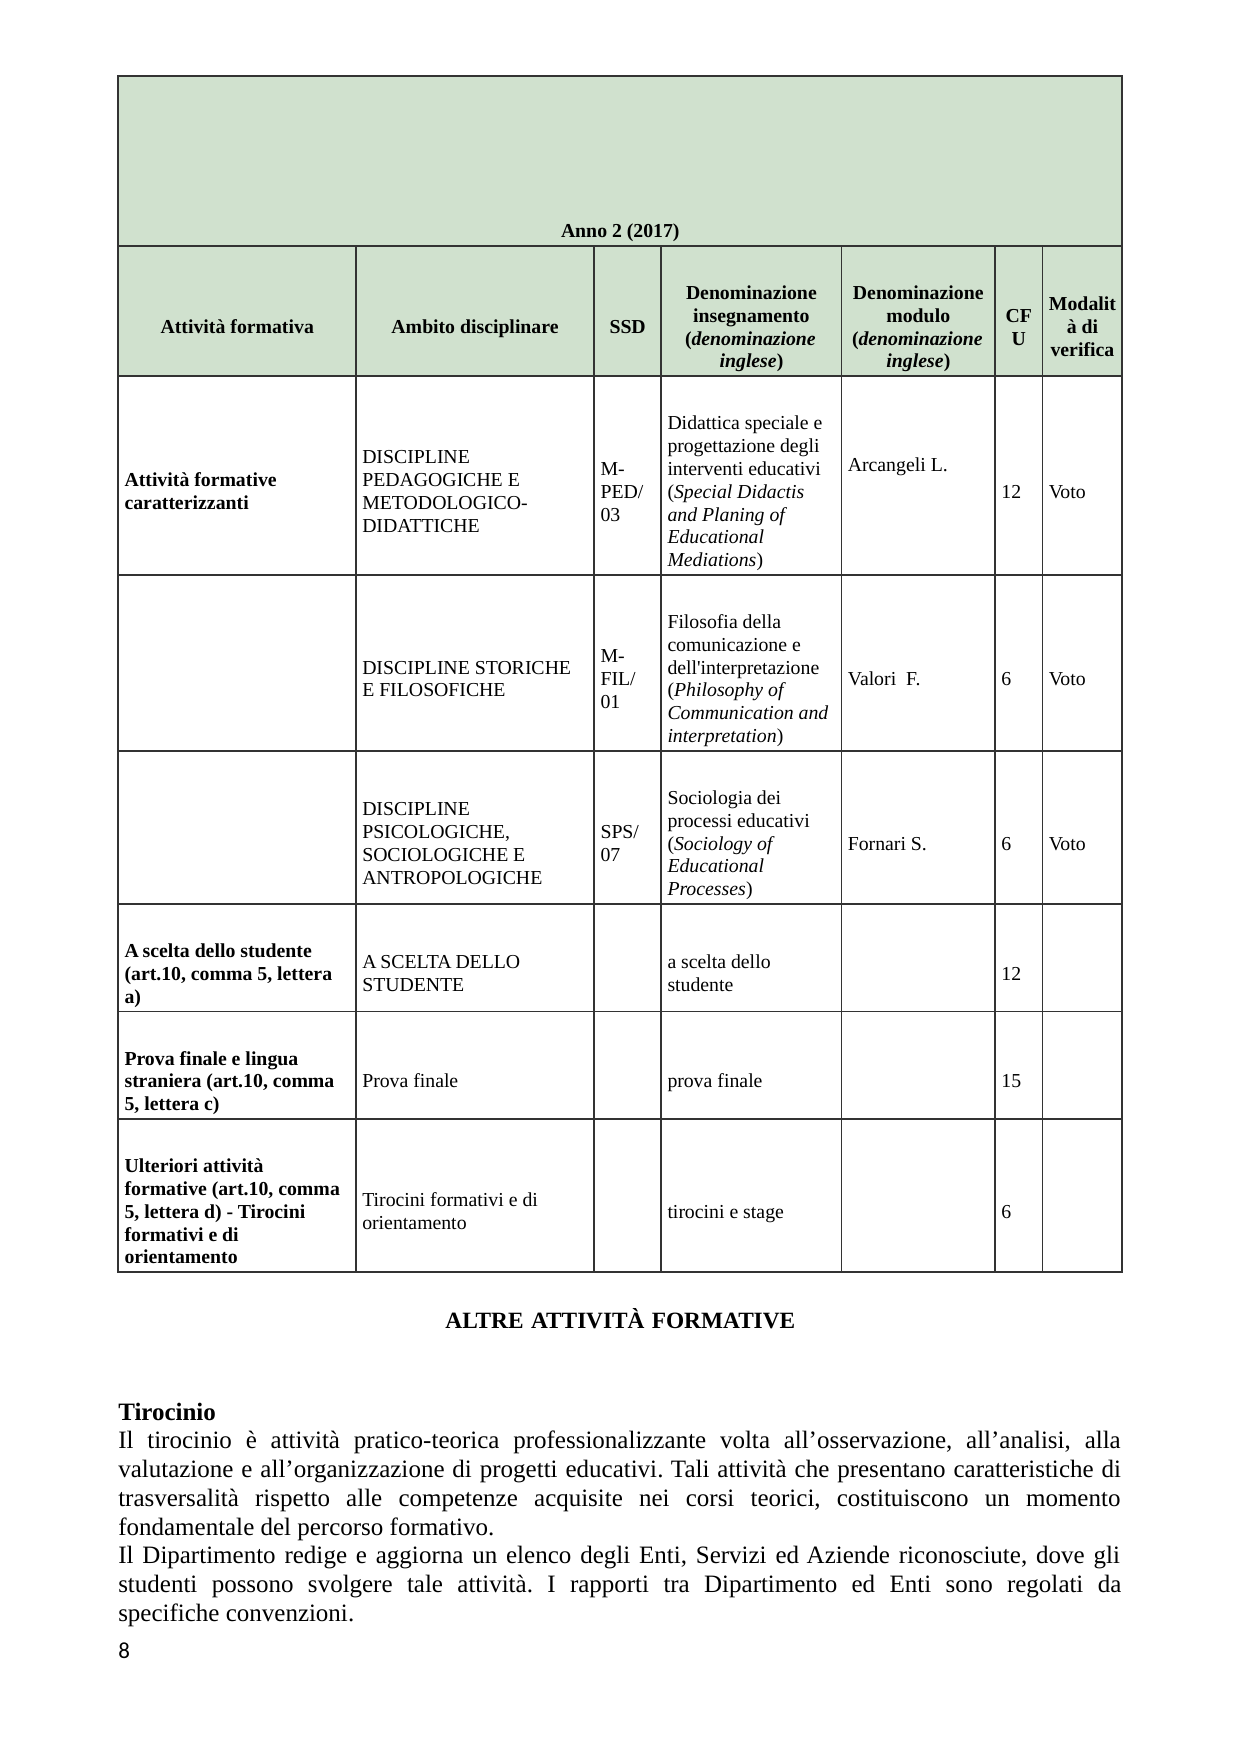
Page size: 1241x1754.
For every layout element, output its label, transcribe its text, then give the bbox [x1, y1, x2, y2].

table_cell [842, 905, 994, 1011]
table_cell Sociologia dei processi educativi (Sociology of Educational Processes) [662, 752, 841, 903]
text altre attività formative [118, 1302, 1122, 1335]
table_cell [1043, 1012, 1121, 1118]
table_header Anno 2 (2017) [119, 77, 1121, 245]
table_cell DISCIPLINE PSICOLOGICHE, SOCIOLOGICHE E ANTROPOLOGICHE [357, 752, 593, 903]
table_cell 6 [996, 752, 1042, 903]
table_cell Arcangeli L. [842, 377, 994, 574]
table_cell Denominazione insegnamento (denominazione inglese) [662, 247, 841, 375]
table_cell A scelta dello studente (art.10, comma 5, lettera a) [119, 905, 355, 1011]
table_cell CFU [996, 247, 1042, 375]
table_cell M-PED/03 [595, 377, 660, 574]
table_cell Tirocini formativi e di orientamento [357, 1120, 593, 1271]
table_cell Attività formativa [119, 247, 355, 375]
text Tirocinio [118, 1397, 1093, 1426]
table_cell a scelta dello studente [662, 905, 841, 1011]
table_cell [595, 1120, 660, 1271]
table_cell [595, 905, 660, 1011]
table_cell Filosofia della comunicazione e dell'interpretazione (Philosophy of Communication and interpretation) [662, 576, 841, 750]
table_cell [595, 1012, 660, 1118]
table_cell Denominazione modulo (denominazione inglese) [842, 247, 994, 375]
table_cell DISCIPLINE PEDAGOGICHE E METODOLOGICO-DIDATTICHE [357, 377, 593, 574]
table_cell tirocini e stage [662, 1120, 841, 1271]
table_cell Attività formative caratterizzanti [119, 377, 355, 574]
table_cell [842, 1120, 994, 1271]
table_cell 15 [996, 1012, 1042, 1118]
table_cell Didattica speciale e progettazione degli interventi educativi (Special Didactis and Planing of Educational Mediations) [662, 377, 841, 574]
table_cell Voto [1043, 377, 1121, 574]
table_cell Prova finale [357, 1012, 593, 1118]
table_cell 12 [996, 377, 1042, 574]
table_cell [119, 752, 355, 903]
table_cell 12 [996, 905, 1042, 1011]
table_cell 6 [996, 576, 1042, 750]
text Il tirocinio è attività pratico-teorica professionalizzante volta all’osservazione, all’analisi, alla valutazione e all’organizzazione di progetti educativi. Tali attività che presentano caratteristiche di trasversalità rispetto alle competenze acquisite nei corsi teorici, costituiscono un momento fondamentale del percorso formativo. [118, 1426, 1122, 1541]
table_cell [1043, 1120, 1121, 1271]
table_cell [1043, 905, 1121, 1011]
table_cell Valori F. [842, 576, 994, 750]
table_cell Ulteriori attività formative (art.10, comma 5, lettera d) - Tirocini formativi e di orientamento [119, 1120, 355, 1271]
table_cell Voto [1043, 752, 1121, 903]
table_cell SSD [595, 247, 660, 375]
table_cell [842, 1012, 994, 1118]
text Il Dipartimento redige e aggiorna un elenco degli Enti, Servizi ed Aziende riconosciute, dove gli studenti possono svolgere tale attività. I rapporti tra Dipartimento ed Enti sono regolati da specifiche convenzioni. [118, 1541, 1122, 1627]
table_cell 6 [996, 1120, 1042, 1271]
table_cell Ambito disciplinare [357, 247, 593, 375]
table_cell DISCIPLINE STORICHE E FILOSOFICHE [357, 576, 593, 750]
table_cell Prova finale e lingua straniera (art.10, comma 5, lettera c) [119, 1012, 355, 1118]
table_cell M-FIL/01 [595, 576, 660, 750]
table_cell SPS/07 [595, 752, 660, 903]
table_cell prova finale [662, 1012, 841, 1118]
table_cell [119, 576, 355, 750]
table_cell Voto [1043, 576, 1121, 750]
table_cell A SCELTA DELLO STUDENTE [357, 905, 593, 1011]
table_cell Modalità di verifica [1043, 247, 1121, 375]
table_cell Fornari S. [842, 752, 994, 903]
